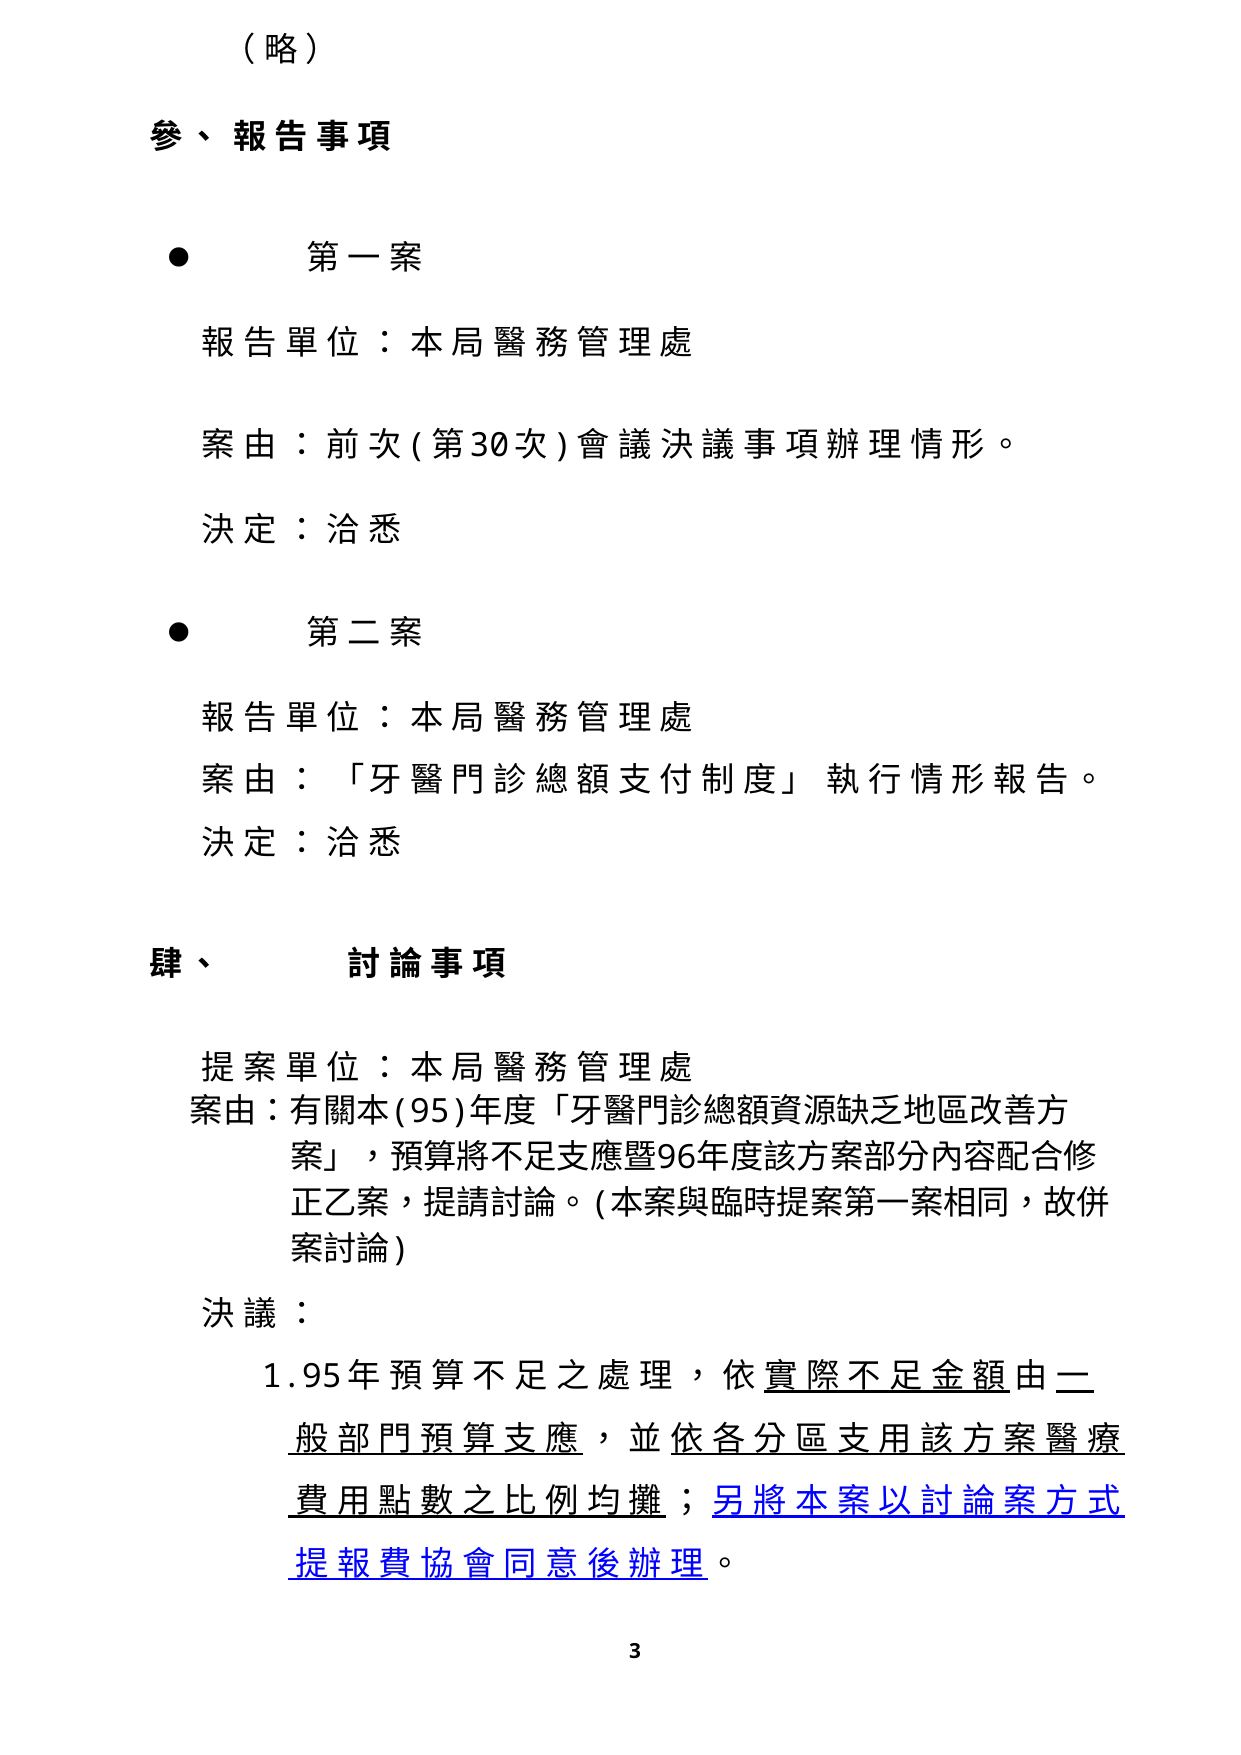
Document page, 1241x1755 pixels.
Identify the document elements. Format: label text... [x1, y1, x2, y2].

text 案由：前次(第30次)會議決議事項辦理情形。 [178, 361, 1124, 486]
text 提案單位：本局醫務管理處 [164, 1023, 1124, 1086]
text 決議： [188, 1269, 1124, 1332]
text 參、報告事項 [145, 92, 1124, 154]
text 決定：洽悉 [192, 798, 1124, 861]
list 第二案 [164, 548, 1124, 673]
text 1.95年預算不足之處理，依實際不足金額由一般部門預算支應，並依各分區支用該方案醫療費用點數之比例均攤；另將本案以討論案方式提報費協會同意後辦理。 [255, 1332, 1124, 1582]
list 第一案 [164, 173, 1124, 298]
text 案由：「牙醫門診總額支付制度」執行情形報告。 [192, 736, 1124, 798]
list 討論事項 [145, 879, 1124, 1004]
text 決定：洽悉 [178, 486, 1124, 548]
text （略） [145, 6, 1124, 68]
text 報告單位：本局醫務管理處 [164, 673, 1124, 736]
text 案由：有關本(95)年度「牙醫門診總額資源缺乏地區改善方案」，預算將不足支應暨96年度該方案部分內容配合修正乙案，提請討論。(本案與臨時提案第一案相同，故併案討論) [189, 1086, 1124, 1269]
text 報告單位：本局醫務管理處 [164, 298, 1124, 361]
